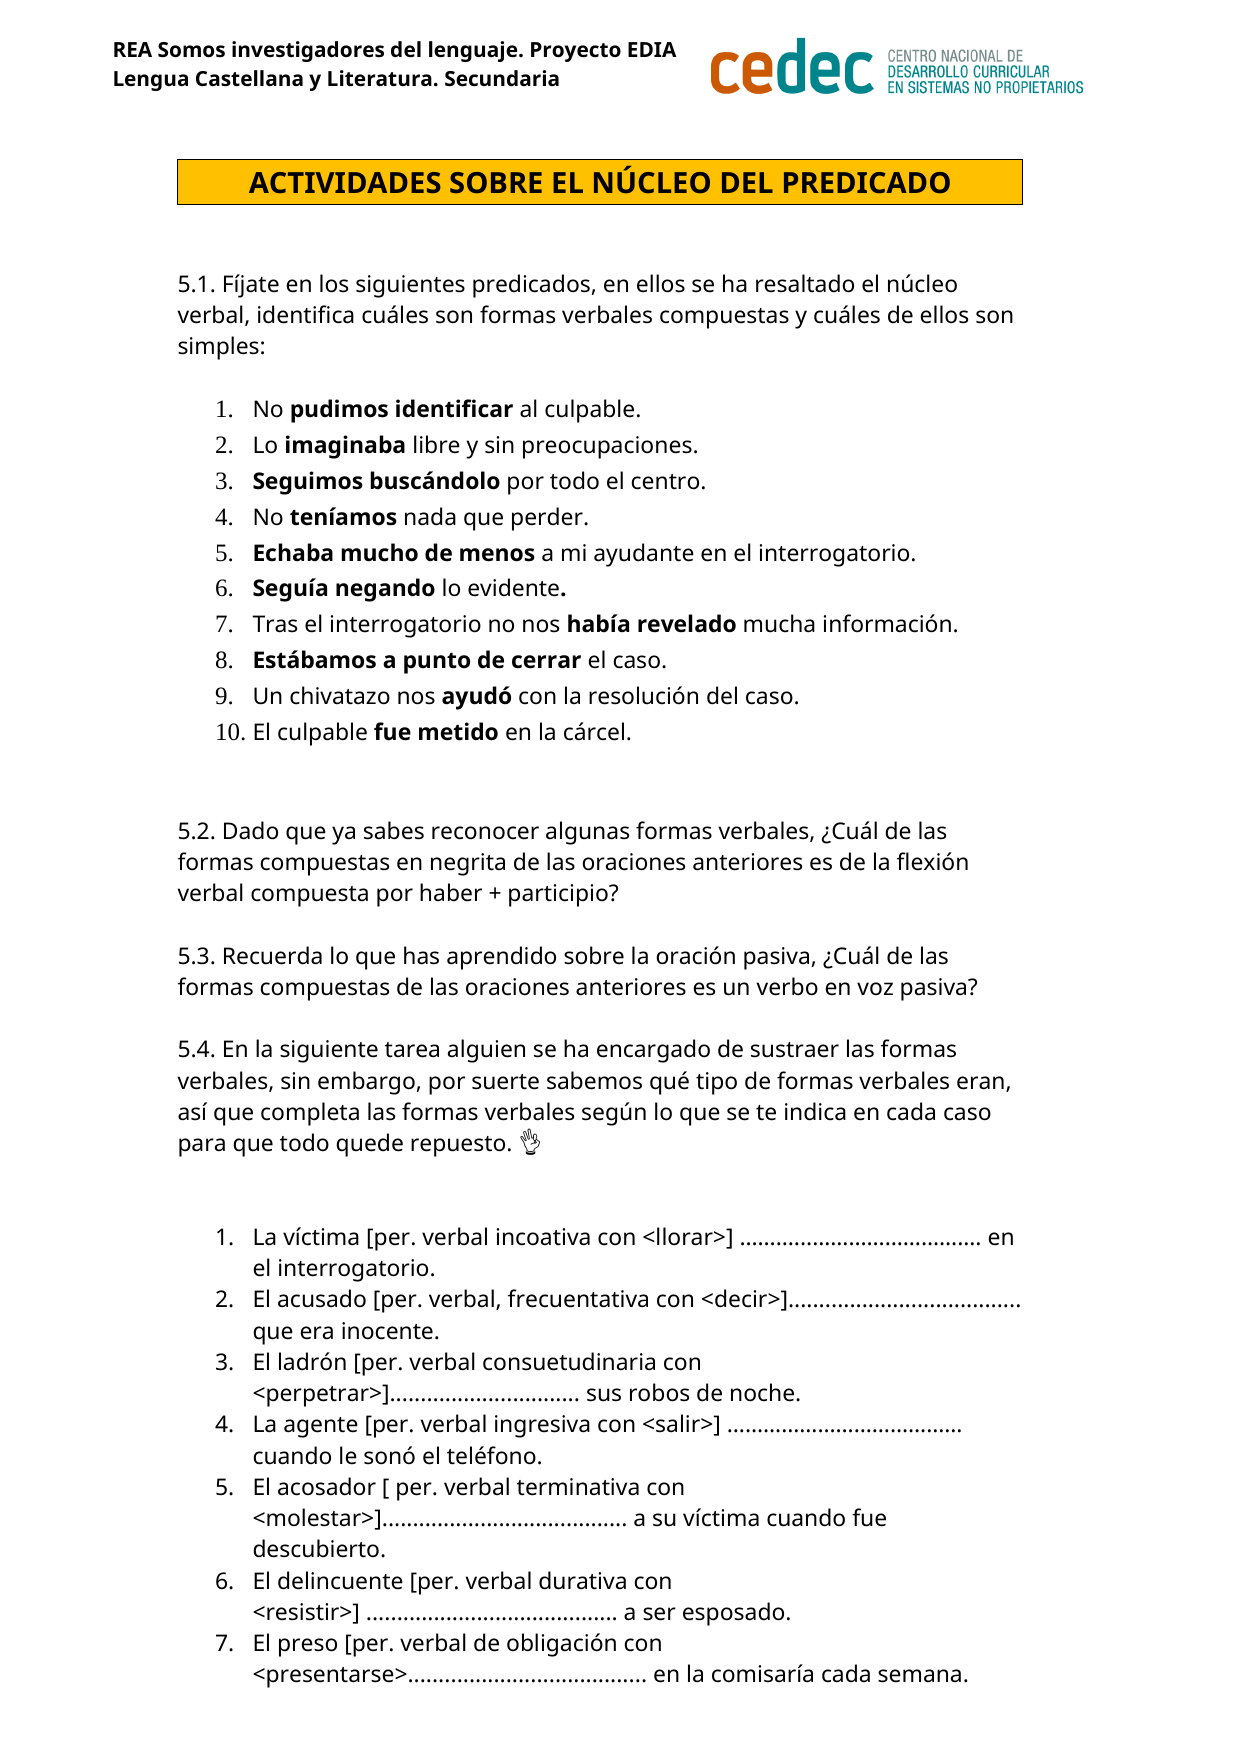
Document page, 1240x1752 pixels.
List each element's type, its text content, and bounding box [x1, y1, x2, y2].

list Seguía negando lo evidente. [215, 572, 1023, 604]
text ACTIVIDADES SOBRE EL NÚCLEO DEL PREDICADO [178, 160, 1022, 204]
text 5.3. Recuerda lo que has aprendido sobre la oración pasiva, ¿Cuál de las formas compuestas de las oraciones anteriores es un verbo en voz pasiva? [177, 908, 1023, 1002]
list Tras el interrogatorio no nos había revelado mucha información. [215, 608, 1023, 639]
list No pudimos identificar al culpable. [215, 393, 1023, 424]
list El acosador [ per. verbal terminativa con <molestar>]........................................ a su víctima cuando fue descubierto. [215, 1471, 1023, 1564]
text 5.4. En la siguiente tarea alguien se ha encargado de sustraer las formas verbales, sin embargo, por suerte sabemos qué tipo de formas verbales eran, así que completa las formas verbales según lo que se te indica en cada caso para que todo quede repuesto. 👌 [177, 1033, 1023, 1158]
list El culpable fue metido en la cárcel. [215, 716, 1023, 747]
list No teníamos nada que perder. [215, 501, 1023, 532]
list El delincuente [per. verbal durativa con <resistir>] ......................................... a ser esposado. [215, 1564, 1023, 1627]
picture [708, 35, 1092, 104]
list Echaba mucho de menos a mi ayudante en el interrogatorio. [215, 536, 1023, 568]
list La víctima [per. verbal incoativa con <llorar>] ………...………………………. en el interrogatorio. [215, 1221, 1023, 1283]
text 5.2. Dado que ya sabes reconocer algunas formas verbales, ¿Cuál de las formas compuestas en negrita de las oraciones anteriores es de la flexión verbal compuesta por haber + participio? [177, 814, 1023, 908]
list El preso [per. verbal de obligación con <presentarse>....................................... en la comisaría cada semana. [215, 1627, 1023, 1689]
list Lo imaginaba libre y sin preocupaciones. [215, 429, 1023, 460]
list La agente [per. verbal ingresiva con <salir>] ………………………………… cuando le sonó el teléfono. [215, 1408, 1023, 1471]
list Estábamos a punto de cerrar el caso. [215, 644, 1023, 676]
list El ladrón [per. verbal consuetudinaria con <perpetrar>]............................... sus robos de noche. [215, 1346, 1023, 1408]
list El acusado [per. verbal, frecuentativa con <decir>]...................................... que era inocente. [215, 1283, 1023, 1346]
text 5.1. Fíjate en los siguientes predicados, en ellos se ha resaltado el núcleo verbal, identifica cuáles son formas verbales compuestas y cuáles de ellos son simples: [177, 268, 1023, 361]
list Seguimos buscándolo por todo el centro. [215, 464, 1023, 496]
list Un chivatazo nos ayudó con la resolución del caso. [215, 680, 1023, 711]
